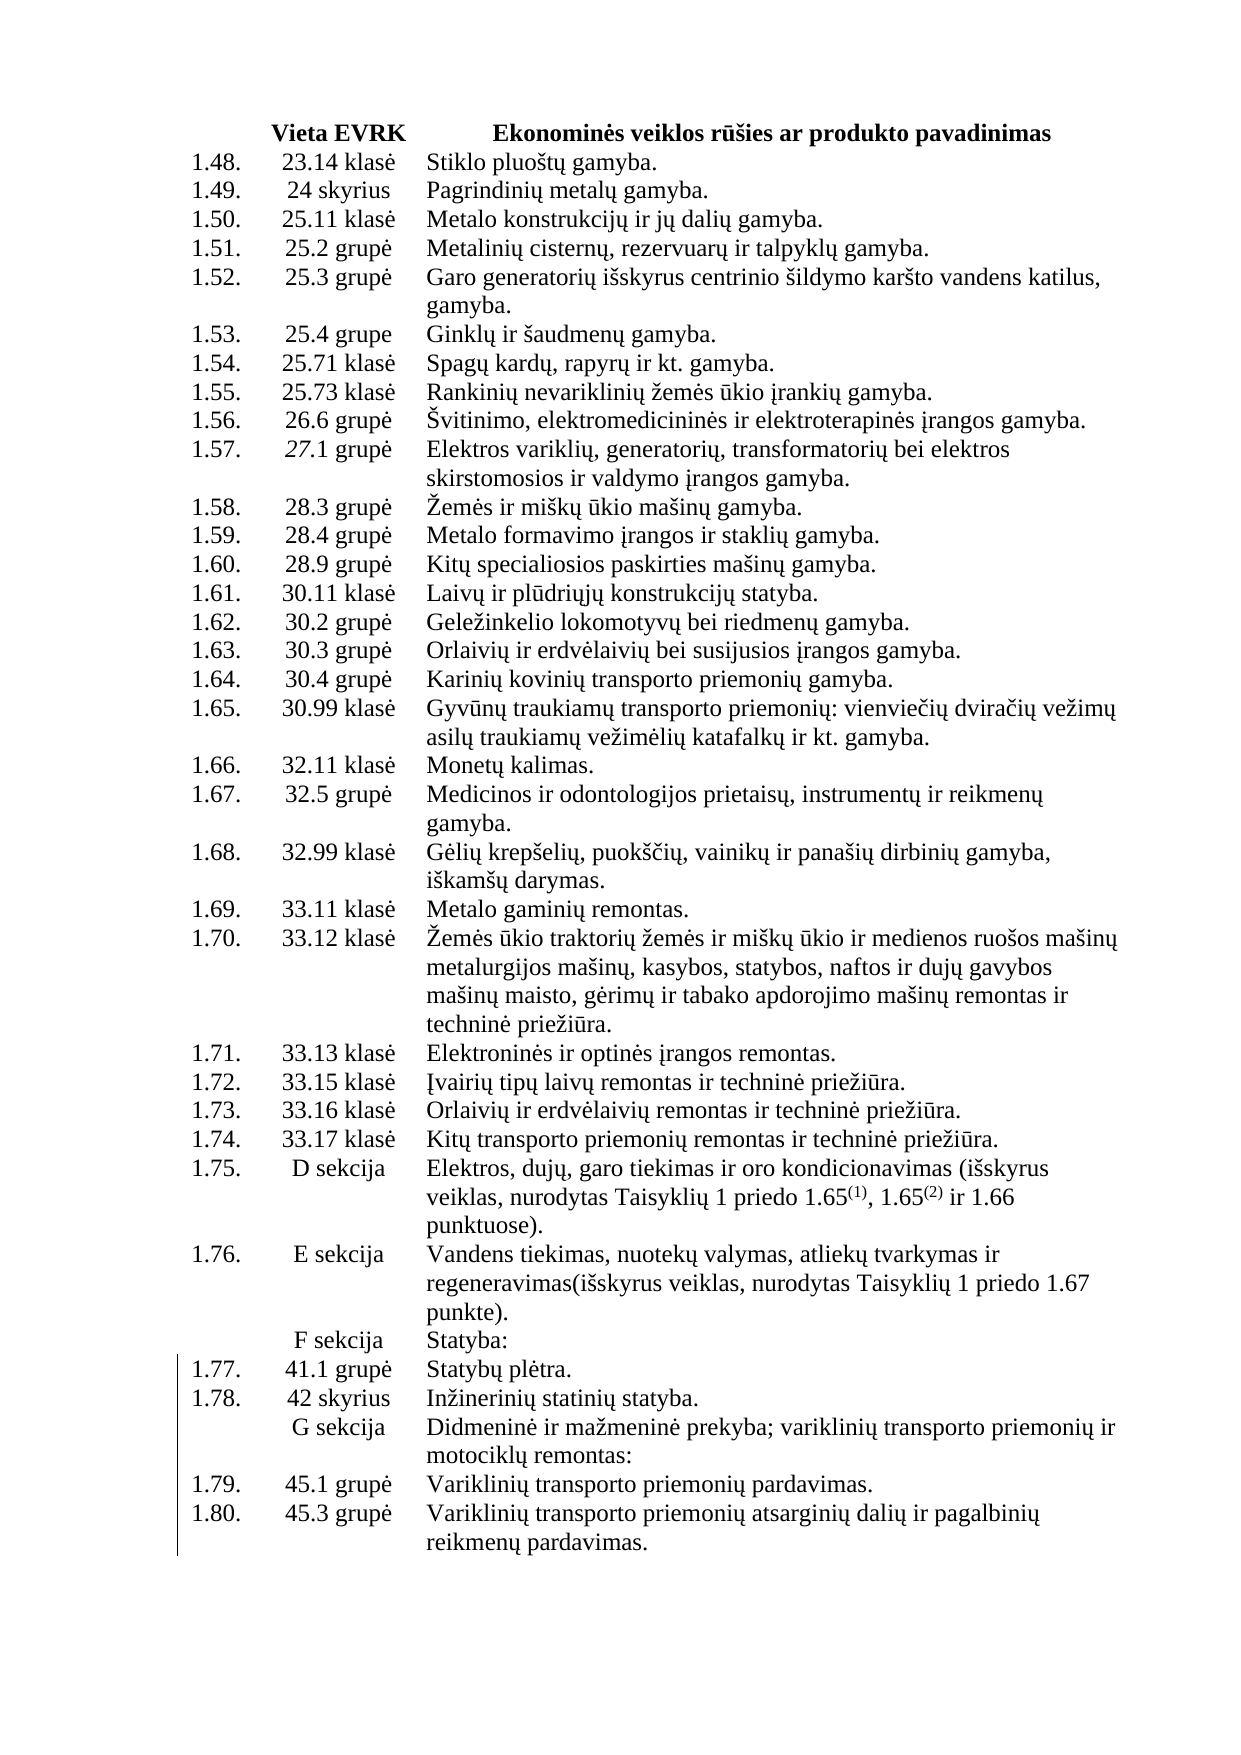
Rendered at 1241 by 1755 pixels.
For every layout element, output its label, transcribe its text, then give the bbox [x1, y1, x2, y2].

table_cell [178, 1412, 255, 1469]
table_cell 23.14 klasė [255, 147, 422, 176]
table_cell 1.78. [178, 1383, 255, 1412]
table_cell 45.3 grupė [255, 1498, 422, 1556]
table_cell Rankinių nevariklinių žemės ūkio įrankių gamyba. [422, 377, 1122, 406]
table_cell Didmeninė ir mažmeninė prekyba; variklinių transporto priemonių ir motociklų remontas: [422, 1412, 1122, 1469]
table_cell 1.48. [177, 147, 255, 176]
table_cell 1.49. [177, 176, 255, 204]
table_cell Elektroninės ir optinės įrangos remontas. [422, 1038, 1122, 1067]
table_cell 30.3 grupė [255, 636, 422, 664]
table_cell 1.73. [177, 1096, 255, 1124]
table_cell Vandens tiekimas, nuotekų valymas, atliekų tvarkymas ir regeneravimas(išskyrus veiklas, nurodytas Taisyklių 1 priedo 1.67 punkte). [422, 1239, 1122, 1326]
table_cell 1.62. [177, 607, 255, 636]
table_cell 1.53. [177, 319, 255, 348]
table_cell 1.72. [177, 1067, 255, 1096]
table_cell G sekcija [255, 1412, 422, 1469]
table_cell 1.64. [177, 664, 255, 693]
table_cell Kitų transporto priemonių remontas ir techninė priežiūra. [422, 1124, 1122, 1153]
table_cell 32.11 klasė [255, 751, 422, 779]
table_cell 33.16 klasė [255, 1096, 422, 1124]
table_cell 25.71 klasė [255, 348, 422, 377]
table_cell 1.80. [178, 1498, 255, 1556]
table_cell 1.66. [177, 751, 255, 779]
table_cell 30.2 grupė [255, 607, 422, 636]
table_cell 1.67. [177, 779, 255, 837]
table_cell 1.65. [177, 693, 255, 751]
table_header Vieta EVRK [255, 118, 422, 147]
table_cell Orlaivių ir erdvėlaivių bei susijusios įrangos gamyba. [422, 636, 1122, 664]
table_cell 33.13 klasė [255, 1038, 422, 1067]
table_cell 30.4 grupė [255, 664, 422, 693]
table_cell D sekcija [255, 1153, 422, 1239]
table_cell 1.59. [177, 521, 255, 549]
table_cell 24 skyrius [255, 176, 422, 204]
table_cell 30.11 klasė [255, 578, 422, 607]
table_cell 32.99 klasė [255, 837, 422, 894]
table_cell Ginklų ir šaudmenų gamyba. [422, 319, 1122, 348]
table_cell 1.77. [178, 1354, 255, 1383]
table_cell Geležinkelio lokomotyvų bei riedmenų gamyba. [422, 607, 1122, 636]
table_cell E sekcija [255, 1239, 422, 1326]
table_cell 28.4 grupė [255, 521, 422, 549]
table_cell 25.11 klasė [255, 204, 422, 233]
table_cell Gėlių krepšelių, puokščių, vainikų ir panašių dirbinių gamyba, iškamšų darymas. [422, 837, 1122, 894]
table_cell Elektros, dujų, garo tiekimas ir oro kondicionavimas (išskyrus veiklas, nurodytas Taisyklių 1 priedo 1.65(1), 1.65(2) ir 1.66 punktuose). [422, 1153, 1122, 1239]
table_cell Monetų kalimas. [422, 751, 1122, 779]
table_cell 1.54. [177, 348, 255, 377]
table_cell Žemės ūkio traktorių žemės ir miškų ūkio ir medienos ruošos mašinų metalurgijos mašinų, kasybos, statybos, naftos ir dujų gavybos mašinų maisto, gėrimų ir tabako apdorojimo mašinų remontas ir techninė priežiūra. [422, 923, 1122, 1038]
table_cell Medicinos ir odontologijos prietaisų, instrumentų ir reikmenų gamyba. [422, 779, 1122, 837]
table_cell Karinių kovinių transporto priemonių gamyba. [422, 664, 1122, 693]
table_cell Švitinimo, elektromedicininės ir elektroterapinės įrangos gamyba. [422, 406, 1122, 434]
table_cell 32.5 grupė [255, 779, 422, 837]
table_header [177, 118, 255, 147]
table_cell 25.73 klasė [255, 377, 422, 406]
table_cell 28.9 grupė [255, 549, 422, 578]
table_cell Metalo formavimo įrangos ir staklių gamyba. [422, 521, 1122, 549]
table_cell 1.61. [177, 578, 255, 607]
table_cell Inžinerinių statinių statyba. [422, 1383, 1122, 1412]
table_cell Stiklo pluoštų gamyba. [422, 147, 1122, 176]
table_cell 33.17 klasė [255, 1124, 422, 1153]
table_cell 1.69. [177, 894, 255, 923]
table_cell Garo generatorių išskyrus centrinio šildymo karšto vandens katilus, gamyba. [422, 262, 1122, 319]
table_cell Statybų plėtra. [422, 1354, 1122, 1383]
table_cell [177, 1326, 255, 1354]
table_cell 25.4 grupe [255, 319, 422, 348]
table_cell 33.12 klasė [255, 923, 422, 1038]
table_cell 1.60. [177, 549, 255, 578]
table_cell 26.6 grupė [255, 406, 422, 434]
table_cell 1.79. [178, 1469, 255, 1498]
table_cell 33.11 klasė [255, 894, 422, 923]
table_cell Variklinių transporto priemonių atsarginių dalių ir pagalbinių reikmenų pardavimas. [422, 1498, 1122, 1556]
table_cell Gyvūnų traukiamų transporto priemonių: vienviečių dviračių vežimų asilų traukiamų vežimėlių katafalkų ir kt. gamyba. [422, 693, 1122, 751]
table_cell 1.70. [177, 923, 255, 1038]
table_cell 1.55. [177, 377, 255, 406]
table_cell 1.63. [177, 636, 255, 664]
table_cell Metalo konstrukcijų ir jų dalių gamyba. [422, 204, 1122, 233]
table_cell 1.68. [177, 837, 255, 894]
table_cell Žemės ir miškų ūkio mašinų gamyba. [422, 492, 1122, 521]
table_cell 1.51. [177, 233, 255, 262]
table_cell 1.50. [177, 204, 255, 233]
table_cell 1.57. [177, 434, 255, 492]
table_cell 33.15 klasė [255, 1067, 422, 1096]
table_cell Spagų kardų, rapyrų ir kt. gamyba. [422, 348, 1122, 377]
table_cell 30.99 klasė [255, 693, 422, 751]
table_cell 1.52. [177, 262, 255, 319]
table_cell Variklinių transporto priemonių pardavimas. [422, 1469, 1122, 1498]
table_cell Metalo gaminių remontas. [422, 894, 1122, 923]
table_cell F sekcija [255, 1326, 422, 1354]
table_cell 1.58. [177, 492, 255, 521]
table_cell 1.75. [177, 1153, 255, 1239]
table_cell 27.1 grupė [255, 434, 422, 492]
table_cell Laivų ir plūdriųjų konstrukcijų statyba. [422, 578, 1122, 607]
table_cell Orlaivių ir erdvėlaivių remontas ir techninė priežiūra. [422, 1096, 1122, 1124]
table_cell Statyba: [422, 1326, 1122, 1354]
table_cell 28.3 grupė [255, 492, 422, 521]
table_cell 1.76. [177, 1239, 255, 1326]
table_cell 1.74. [177, 1124, 255, 1153]
table_cell 45.1 grupė [255, 1469, 422, 1498]
table_cell 25.3 grupė [255, 262, 422, 319]
table_cell 41.1 grupė [255, 1354, 422, 1383]
table_cell Kitų specialiosios paskirties mašinų gamyba. [422, 549, 1122, 578]
table_cell 25.2 grupė [255, 233, 422, 262]
table_cell 1.71. [177, 1038, 255, 1067]
table_cell Pagrindinių metalų gamyba. [422, 176, 1122, 204]
table_cell Metalinių cisternų, rezervuarų ir talpyklų gamyba. [422, 233, 1122, 262]
table_cell Įvairių tipų laivų remontas ir techninė priežiūra. [422, 1067, 1122, 1096]
table_header Ekonominės veiklos rūšies ar produkto pavadinimas [422, 118, 1122, 147]
table_cell 42 skyrius [255, 1383, 422, 1412]
table_cell 1.56. [177, 406, 255, 434]
table_cell Elektros variklių, generatorių, transformatorių bei elektros skirstomosios ir valdymo įrangos gamyba. [422, 434, 1122, 492]
